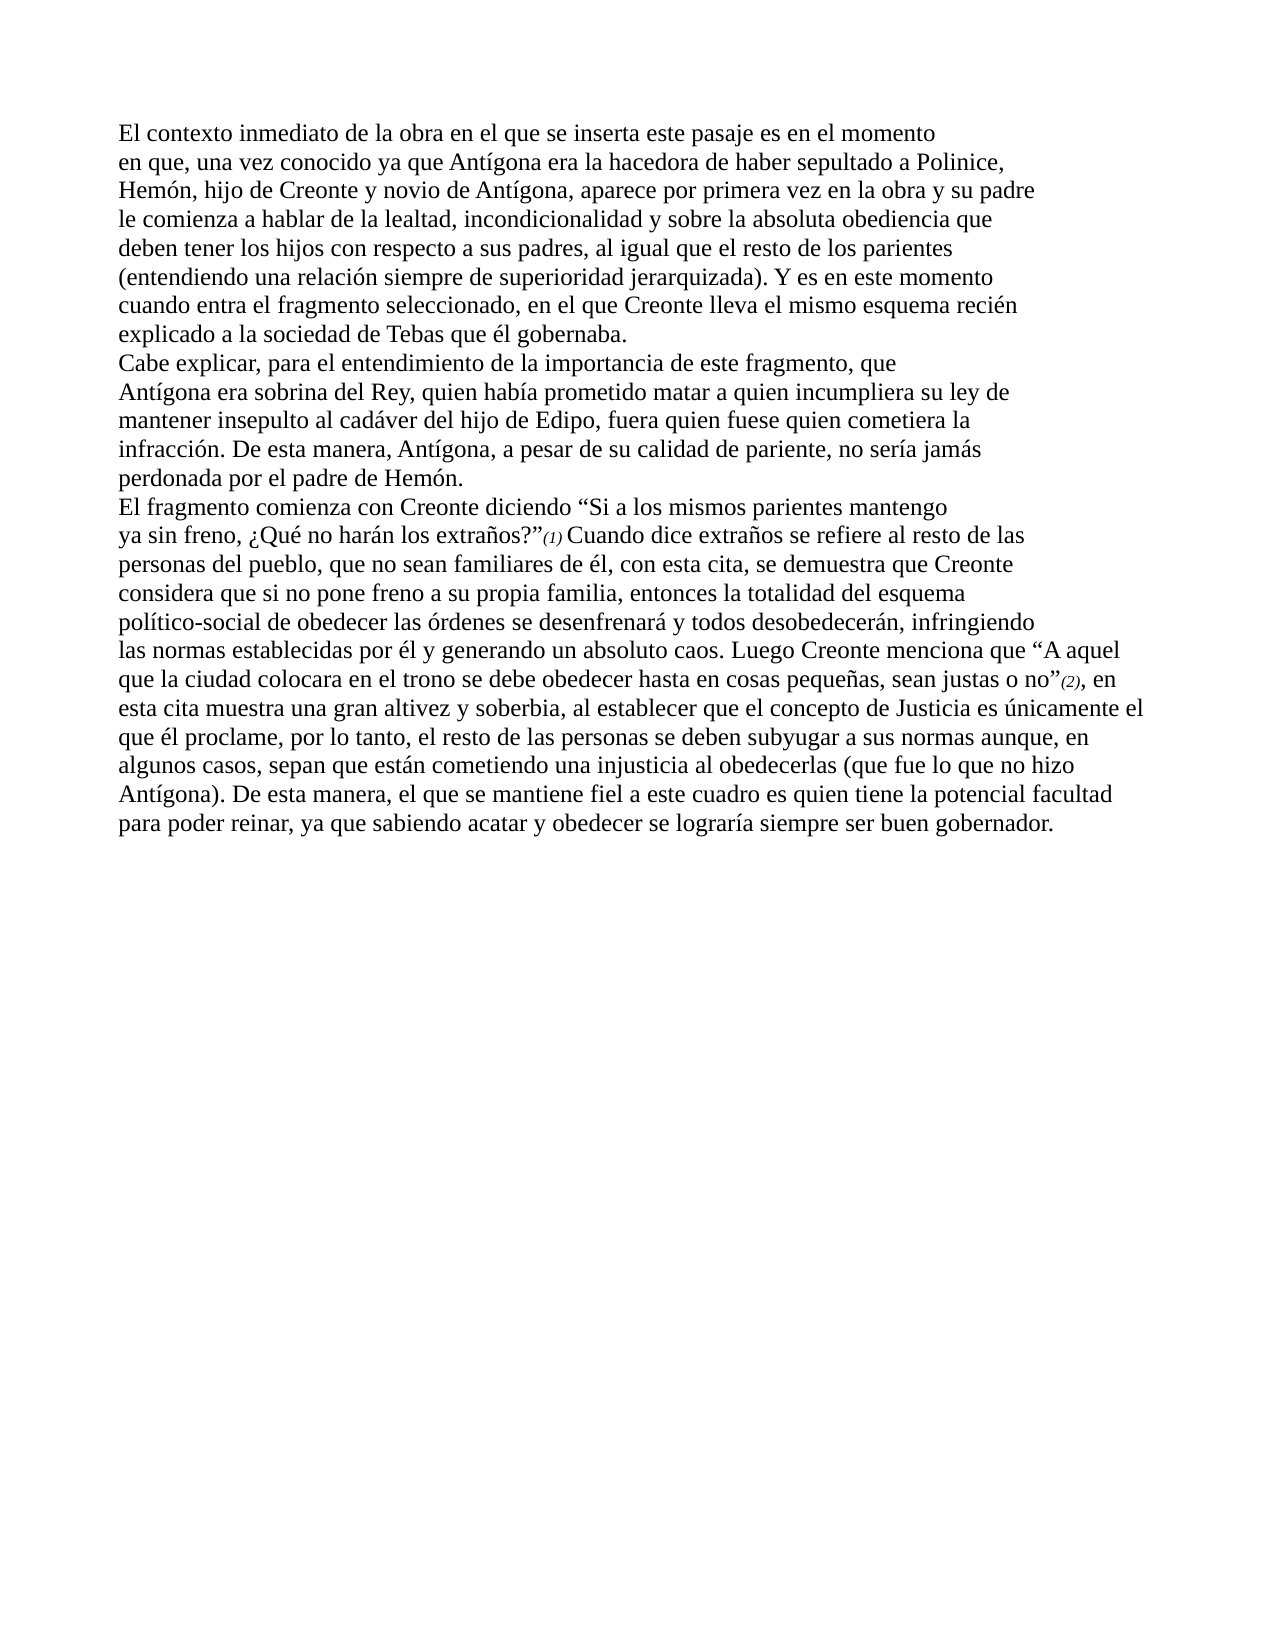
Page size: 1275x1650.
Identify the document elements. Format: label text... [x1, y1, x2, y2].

text deben tener los hijos con respecto a sus padres, al igual que el resto de los parientes [118, 233, 1157, 262]
text El contexto inmediato de la obra en el que se inserta este pasaje es en el momento [118, 118, 1157, 147]
text en que, una vez conocido ya que Antígona era la hacedora de haber sepultado a Polinice, [118, 147, 1157, 176]
text las normas establecidas por él y generando un absoluto caos. Luego Creonte menciona que “A aquel que la ciudad colocara en el trono se debe obedecer hasta en cosas pequeñas, sean justas o no”(2), en esta cita muestra una gran altivez y soberbia, al establecer que el concepto de Justicia es únicamente el que él proclame, por lo tanto, el resto de las personas se deben subyugar a sus normas aunque, en algunos casos, sepan que están cometiendo una injusticia al obedecerlas (que fue lo que no hizo Antígona). De esta manera, el que se mantiene fiel a este cuadro es quien tiene la potencial facultad [118, 636, 1157, 808]
text Antígona era sobrina del Rey, quien había prometido matar a quien incumpliera su ley de [118, 377, 1157, 406]
text político-social de obedecer las órdenes se desenfrenará y todos desobedecerán, infringiendo [118, 607, 1157, 636]
text para poder reinar, ya que sabiendo acatar y obedecer se lograría siempre ser buen gobernador. [118, 808, 1157, 837]
text (entendiendo una relación siempre de superioridad jerarquizada). Y es en este momento [118, 262, 1157, 291]
text explicado a la sociedad de Tebas que él gobernaba. [118, 319, 1157, 348]
text perdonada por el padre de Hemón. [118, 463, 1157, 492]
text personas del pueblo, que no sean familiares de él, con esta cita, se demuestra que Creonte [118, 549, 1157, 578]
text ya sin freno, ¿Qué no harán los extraños?”(1) Cuando dice extraños se refiere al resto de las [118, 521, 1157, 549]
text considera que si no pone freno a su propia familia, entonces la totalidad del esquema [118, 578, 1157, 607]
text mantener insepulto al cadáver del hijo de Edipo, fuera quien fuese quien cometiera la [118, 406, 1157, 434]
text infracción. De esta manera, Antígona, a pesar de su calidad de pariente, no sería jamás [118, 434, 1157, 463]
text Hemón, hijo de Creonte y novio de Antígona, aparece por primera vez en la obra y su padre [118, 176, 1157, 204]
text Cabe explicar, para el entendimiento de la importancia de este fragmento, que [118, 348, 1157, 377]
text cuando entra el fragmento seleccionado, en el que Creonte lleva el mismo esquema recién [118, 291, 1157, 319]
text le comienza a hablar de la lealtad, incondicionalidad y sobre la absoluta obediencia que [118, 204, 1157, 233]
text El fragmento comienza con Creonte diciendo “Si a los mismos parientes mantengo [118, 492, 1157, 521]
